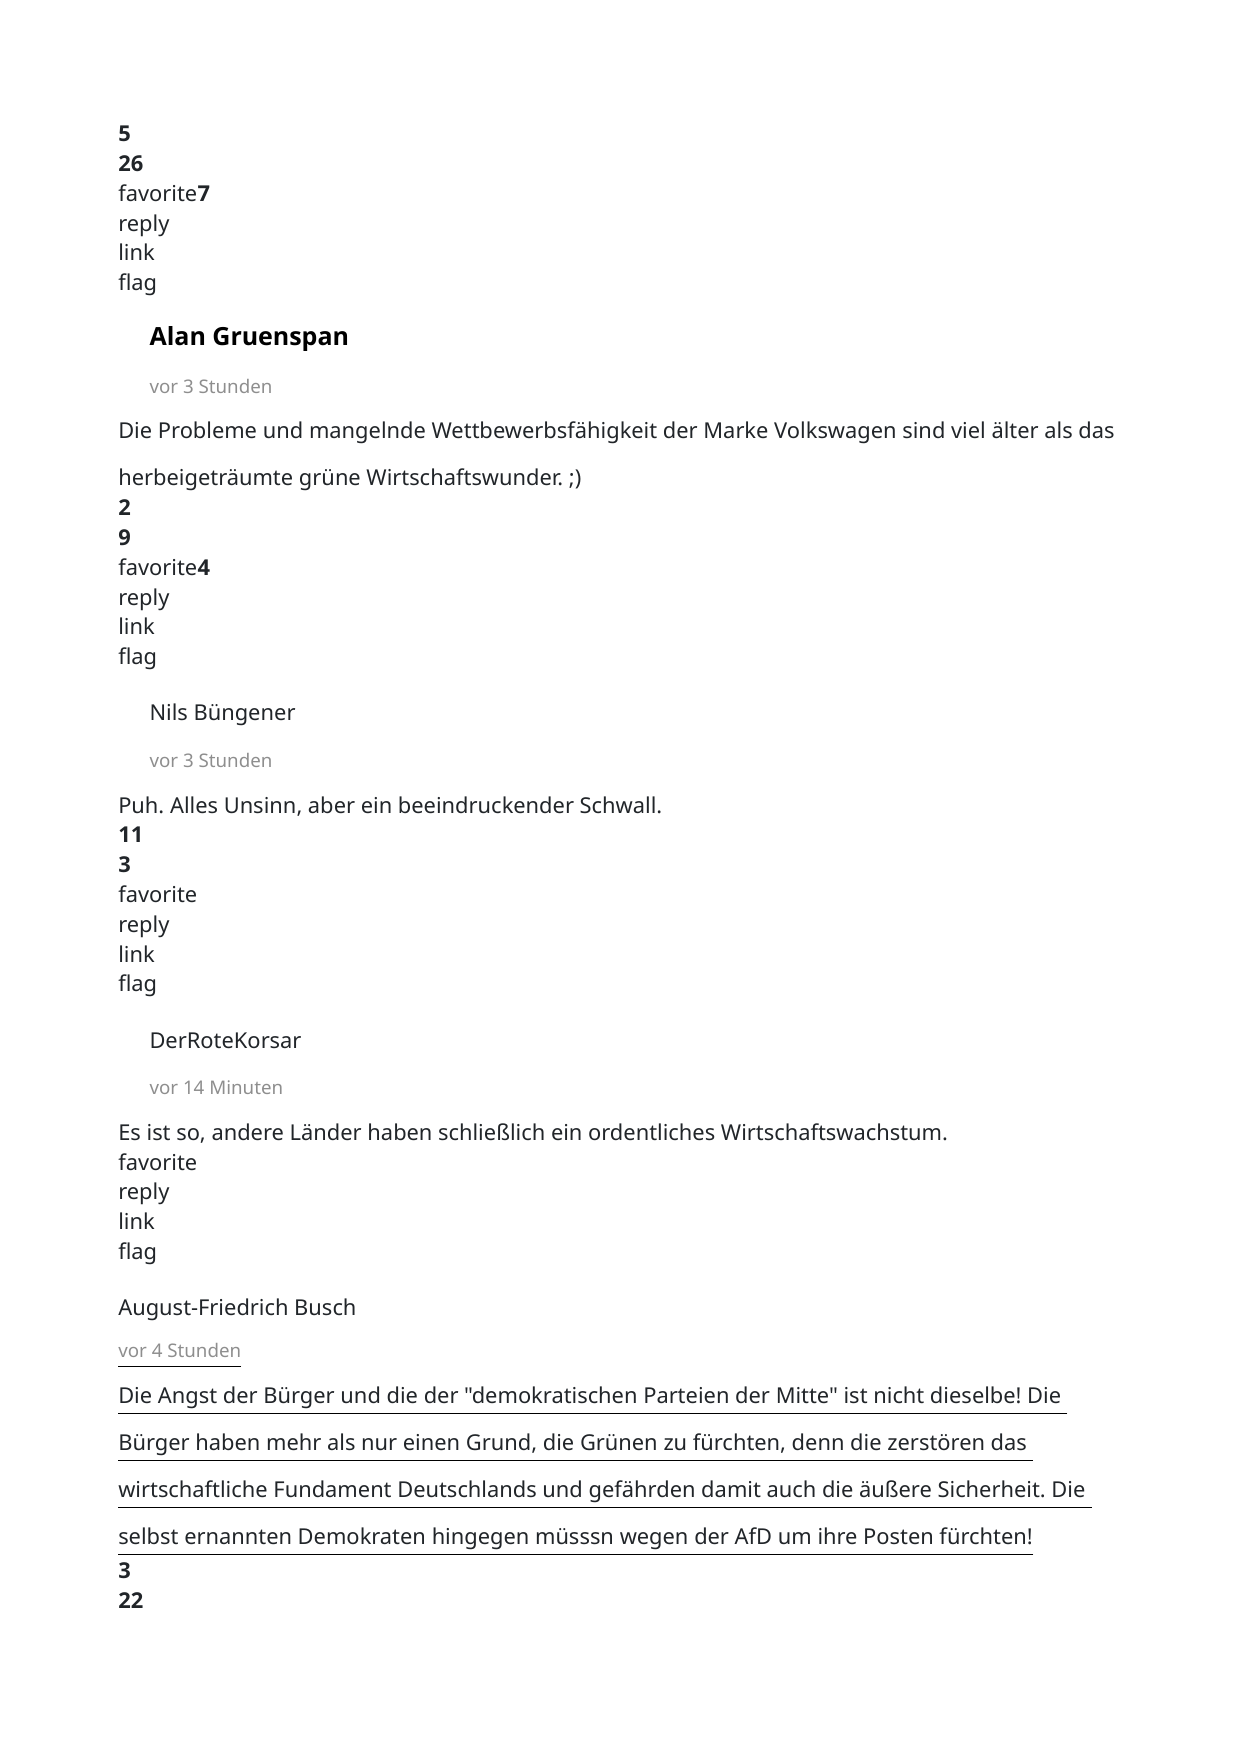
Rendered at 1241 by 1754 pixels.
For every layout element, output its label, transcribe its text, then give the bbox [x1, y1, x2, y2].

text vor 14 Minuten [149, 1070, 1122, 1100]
text link [118, 611, 1122, 641]
text Nils Büngener [149, 687, 1114, 727]
text Alan Gruenspan [149, 312, 1114, 353]
text flag [118, 267, 1122, 297]
text 11 [118, 819, 1122, 849]
text August-Friedrich Busch [118, 1281, 1114, 1322]
text reply [118, 582, 1122, 611]
text DerRoteKorsar [149, 1014, 1114, 1054]
text Puh. Alles Unsinn, aber ein beeindruckender Schwall. [118, 772, 1122, 819]
text 3 [118, 849, 1122, 879]
text Es ist so, andere Länder haben schließlich ein ordentliches Wirtschaftswachstum. [118, 1100, 1122, 1147]
text link [118, 237, 1122, 267]
text 22 [118, 1584, 1122, 1614]
text vor 3 Stunden [149, 743, 1122, 772]
text favorite [118, 879, 1122, 909]
text reply [118, 909, 1122, 938]
text vor 4 Stunden [118, 1338, 1122, 1367]
text reply [118, 1176, 1122, 1206]
text 3 [118, 1555, 1122, 1584]
text flag [118, 968, 1122, 998]
text 2 [118, 492, 1122, 522]
text Die Probleme und mangelnde Wettbewerbsfähigkeit der Marke Volkswagen sind viel älter als das herbeigeträumte grüne Wirtschaftswunder. ;) [118, 398, 1122, 492]
text 26 [118, 148, 1122, 178]
text favorite [118, 1147, 1122, 1176]
text flag [118, 641, 1122, 671]
text link [118, 938, 1122, 968]
text vor 3 Stunden [149, 369, 1122, 398]
text favorite7 [118, 178, 1122, 207]
text link [118, 1206, 1122, 1236]
text flag [118, 1236, 1122, 1266]
text 9 [118, 522, 1122, 552]
text Die Angst der Bürger und die der "demokratischen Parteien der Mitte" ist nicht dieselbe! Die Bürger haben mehr als nur einen Grund, die Grünen zu fürchten, denn die zerstören das wirtschaftliche Fundament Deutschlands und gefährden damit auch die äußere Sicherheit. Die selbst ernannten Demokraten hingegen müsssn wegen der AfD um ihre Posten fürchten! [118, 1367, 1122, 1555]
text 5 [118, 118, 1122, 148]
text favorite4 [118, 552, 1122, 582]
text reply [118, 207, 1122, 237]
